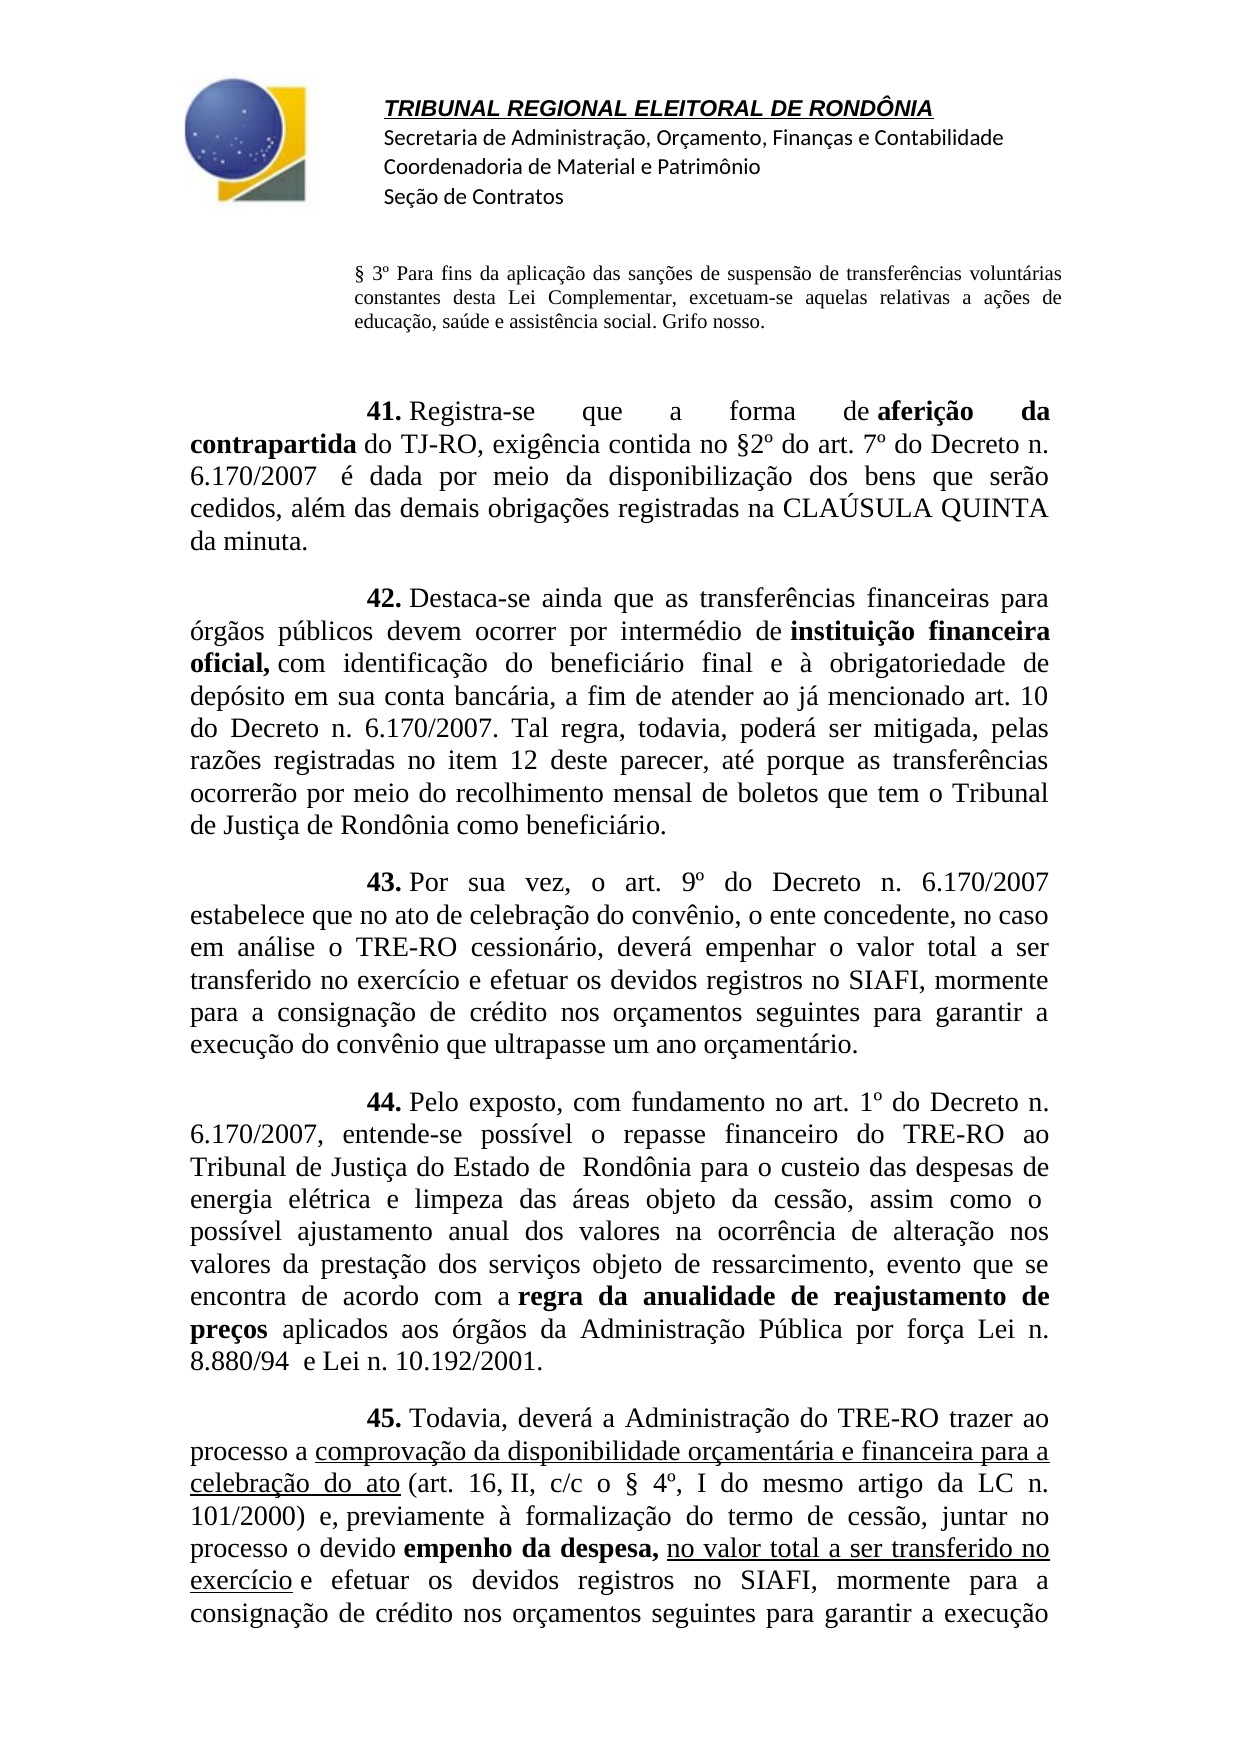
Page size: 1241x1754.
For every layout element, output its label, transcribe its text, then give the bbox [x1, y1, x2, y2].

text 42. Destaca-se ainda que as transferências financeiras para órgãos públicos devem ocorrer por intermédio de instituição financeira oficial, com identificação do beneficiário final e à obrigatoriedade de depósito em sua conta bancária, a fim de atender ao já mencionado art. 10 do Decreto n. 6.170/2007. Tal regra, todavia, poderá ser mitigada, pelas razões registradas no item 12 deste parecer, até porque as transferências ocorrerão por meio do recolhimento mensal de boletos que tem o Tribunal de Justiça de Rondônia como beneficiário. [190, 581, 1051, 841]
text 45. Todavia, deverá a Administração do TRE-RO trazer ao processo a comprovação da disponibilidade orçamentária e financeira para a celebração do ato (art. 16, II, c/c o § 4º, I do mesmo artigo da LC n. 101/2000) e, previamente à formalização do termo de cessão, juntar no processo o devido empenho da despesa, no valor total a ser transferido no exercício e efetuar os devidos registros no SIAFI, mormente para a consignação de crédito nos orçamentos seguintes para garantir a execução [190, 1401, 1051, 1628]
text § 3º Para fins da aplicação das sanções de suspensão de transferências voluntárias constantes desta Lei Complementar, excetuam-se aquelas relativas a ações de educação, saúde e assistência social. Grifo nosso. [354, 261, 1063, 333]
text 41. Registra-se que a forma de aferição da contrapartida do TJ-RO, exigência contida no §2º do art. 7º do Decreto n. 6.170/2007 é dada por meio da disponibilização dos bens que serão cedidos, além das demais obrigações registradas na CLAÚSULA QUINTA da minuta. [190, 394, 1051, 556]
text 44. Pelo exposto, com fundamento no art. 1º do Decreto n. 6.170/2007, entende-se possível o repasse financeiro do TRE-RO ao Tribunal de Justiça do Estado de Rondônia para o custeio das despesas de energia elétrica e limpeza das áreas objeto da cessão, assim como o possível ajustamento anual dos valores na ocorrência de alteração nos valores da prestação dos serviços objeto de ressarcimento, evento que se encontra de acordo com a regra da anualidade de reajustamento de preços aplicados aos órgãos da Administração Pública por força Lei n. 8.880/94 e Lei n. 10.192/2001. [190, 1085, 1051, 1376]
text 43. Por sua vez, o art. 9º do Decreto n. 6.170/2007 estabelece que no ato de celebração do convênio, o ente concedente, no caso em análise o TRE-RO cessionário, deverá empenhar o valor total a ser transferido no exercício e efetuar os devidos registros no SIAFI, mormente para a consignação de crédito nos orçamentos seguintes para garantir a execução do convênio que ultrapasse um ano orçamentário. [190, 866, 1051, 1060]
